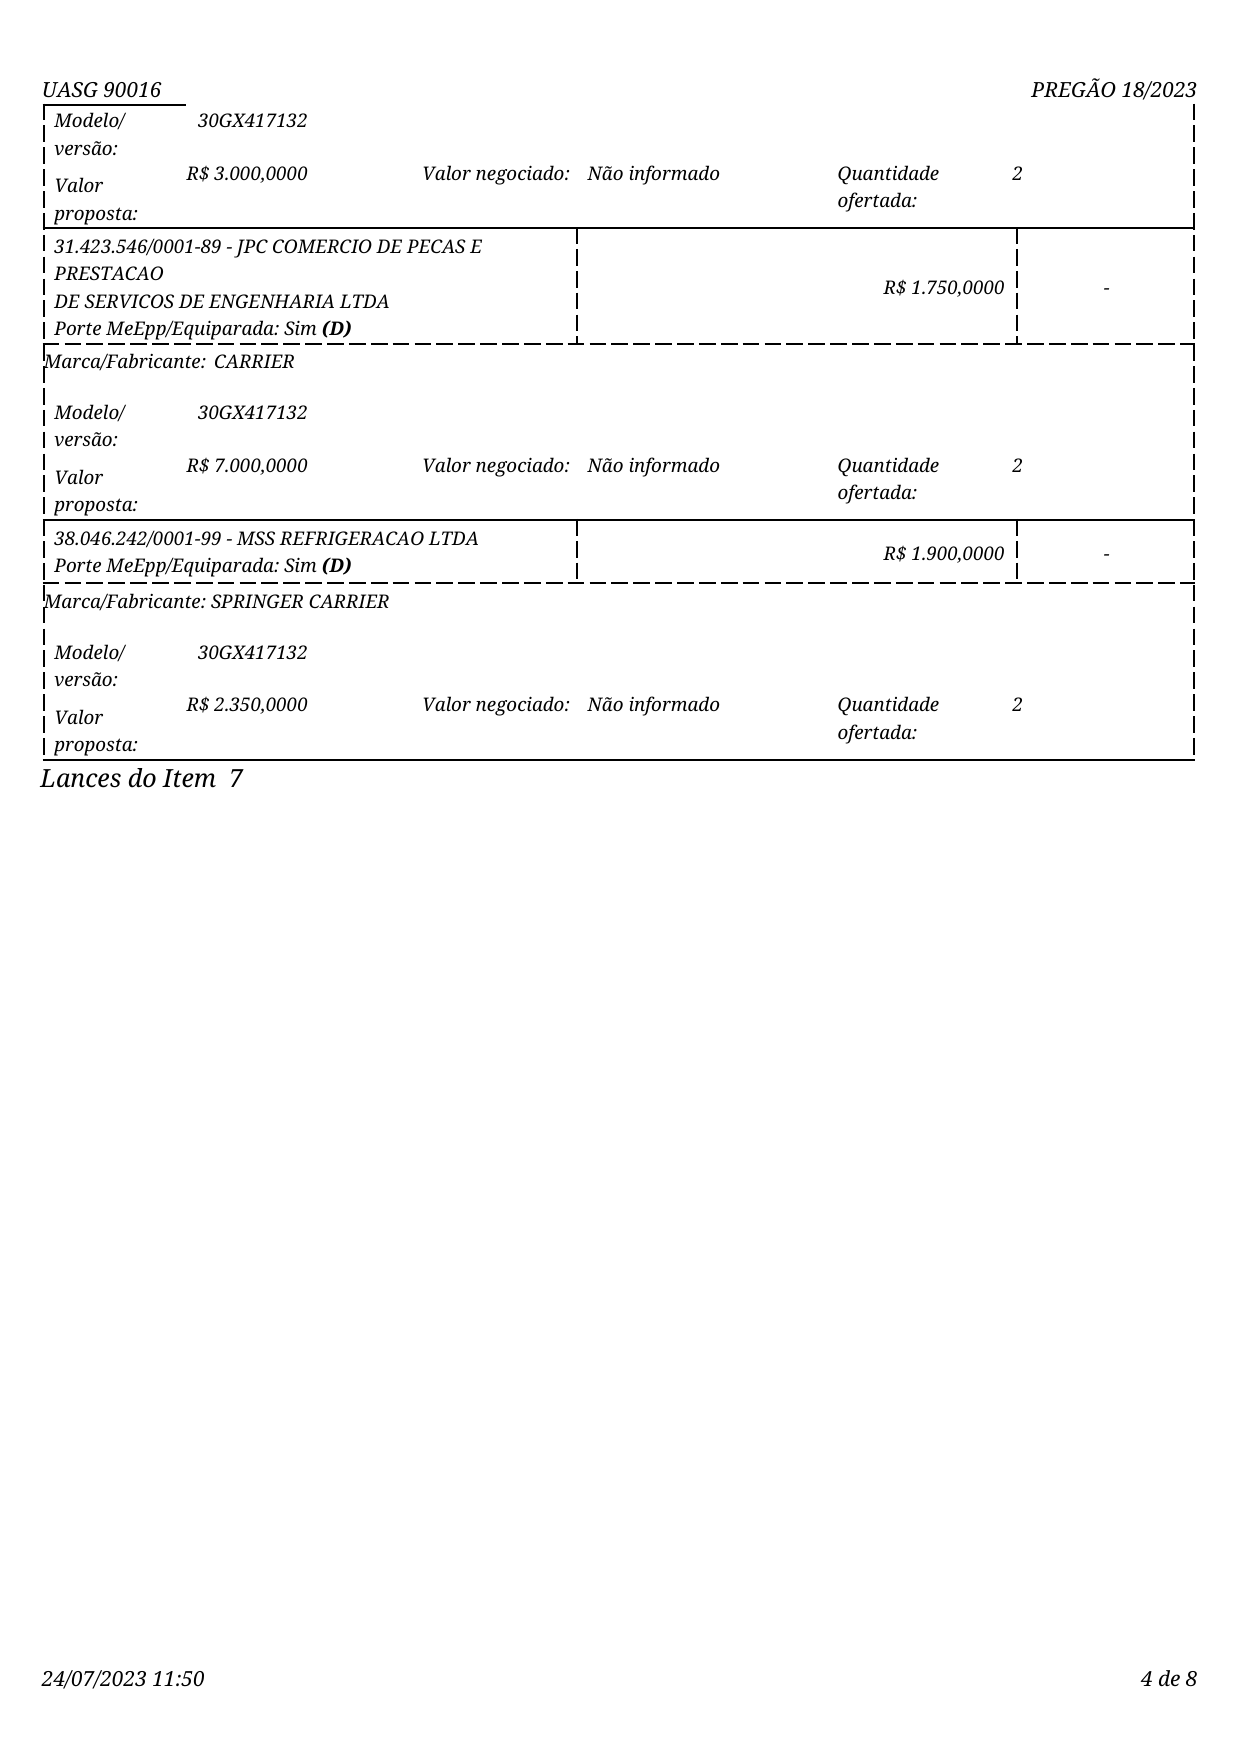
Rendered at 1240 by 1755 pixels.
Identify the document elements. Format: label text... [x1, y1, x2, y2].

table_cell R$ 1.900,0000 [838, 521, 1017, 582]
table_cell [577, 635, 837, 686]
table_cell [577, 582, 837, 635]
table_cell 30GX417132 [186, 395, 577, 446]
table_cell 38.046.242/0001-99 - MSS REFRIGERACAO LTDA Porte MeEpp/Equiparada: Sim (D) [44, 521, 577, 582]
table_cell Modelo/versão: Valor proposta: [44, 395, 186, 519]
table_cell 2 [1002, 446, 1194, 519]
table_cell [838, 104, 1194, 154]
table_cell 2 [1002, 154, 1194, 227]
table_cell R$ 1.750,0000 [838, 229, 1017, 342]
table_cell [577, 343, 837, 395]
table_cell Não informado [577, 446, 837, 519]
table_cell R$ 3.000,0000 Valor negociado: [186, 154, 577, 227]
table_cell Não informado [577, 154, 837, 227]
table_cell [577, 229, 837, 342]
table_cell Quantidade ofertada: [838, 446, 1002, 519]
table_cell [838, 635, 1194, 686]
table_cell Marca/Fabricante: SPRINGER CARRIER [44, 582, 577, 635]
table_cell [838, 395, 1194, 446]
table_cell 2 [1002, 686, 1194, 758]
table_cell 30GX417132 [186, 635, 577, 686]
table_cell Modelo/versão: Valor proposta: [44, 635, 186, 758]
table_cell [838, 343, 1194, 395]
table_cell [577, 395, 837, 446]
table_cell 30GX417132 [186, 104, 577, 154]
table_cell - [1017, 229, 1194, 342]
table_cell [577, 521, 837, 582]
text Lances do Item 7 [40, 761, 1199, 795]
table_cell 31.423.546/0001-89 - JPC COMERCIO DE PECAS E PRESTACAO DE SERVICOS DE ENGENHARIA LTDA Porte MeEpp/Equiparada: Sim (D) [44, 229, 577, 342]
table_cell Quantidade ofertada: [838, 686, 1002, 758]
table_cell Não informado [577, 686, 837, 758]
table_cell - [1017, 521, 1194, 582]
table_cell Marca/Fabricante: CARRIER [44, 343, 577, 395]
table_cell [838, 582, 1194, 635]
table_cell R$ 2.350,0000 Valor negociado: [186, 686, 577, 758]
table_cell Quantidade ofertada: [838, 154, 1002, 227]
table_cell [577, 104, 837, 154]
table_cell Modelo/versão: Valor proposta: [44, 106, 186, 227]
table_cell R$ 7.000,0000 Valor negociado: [186, 446, 577, 519]
